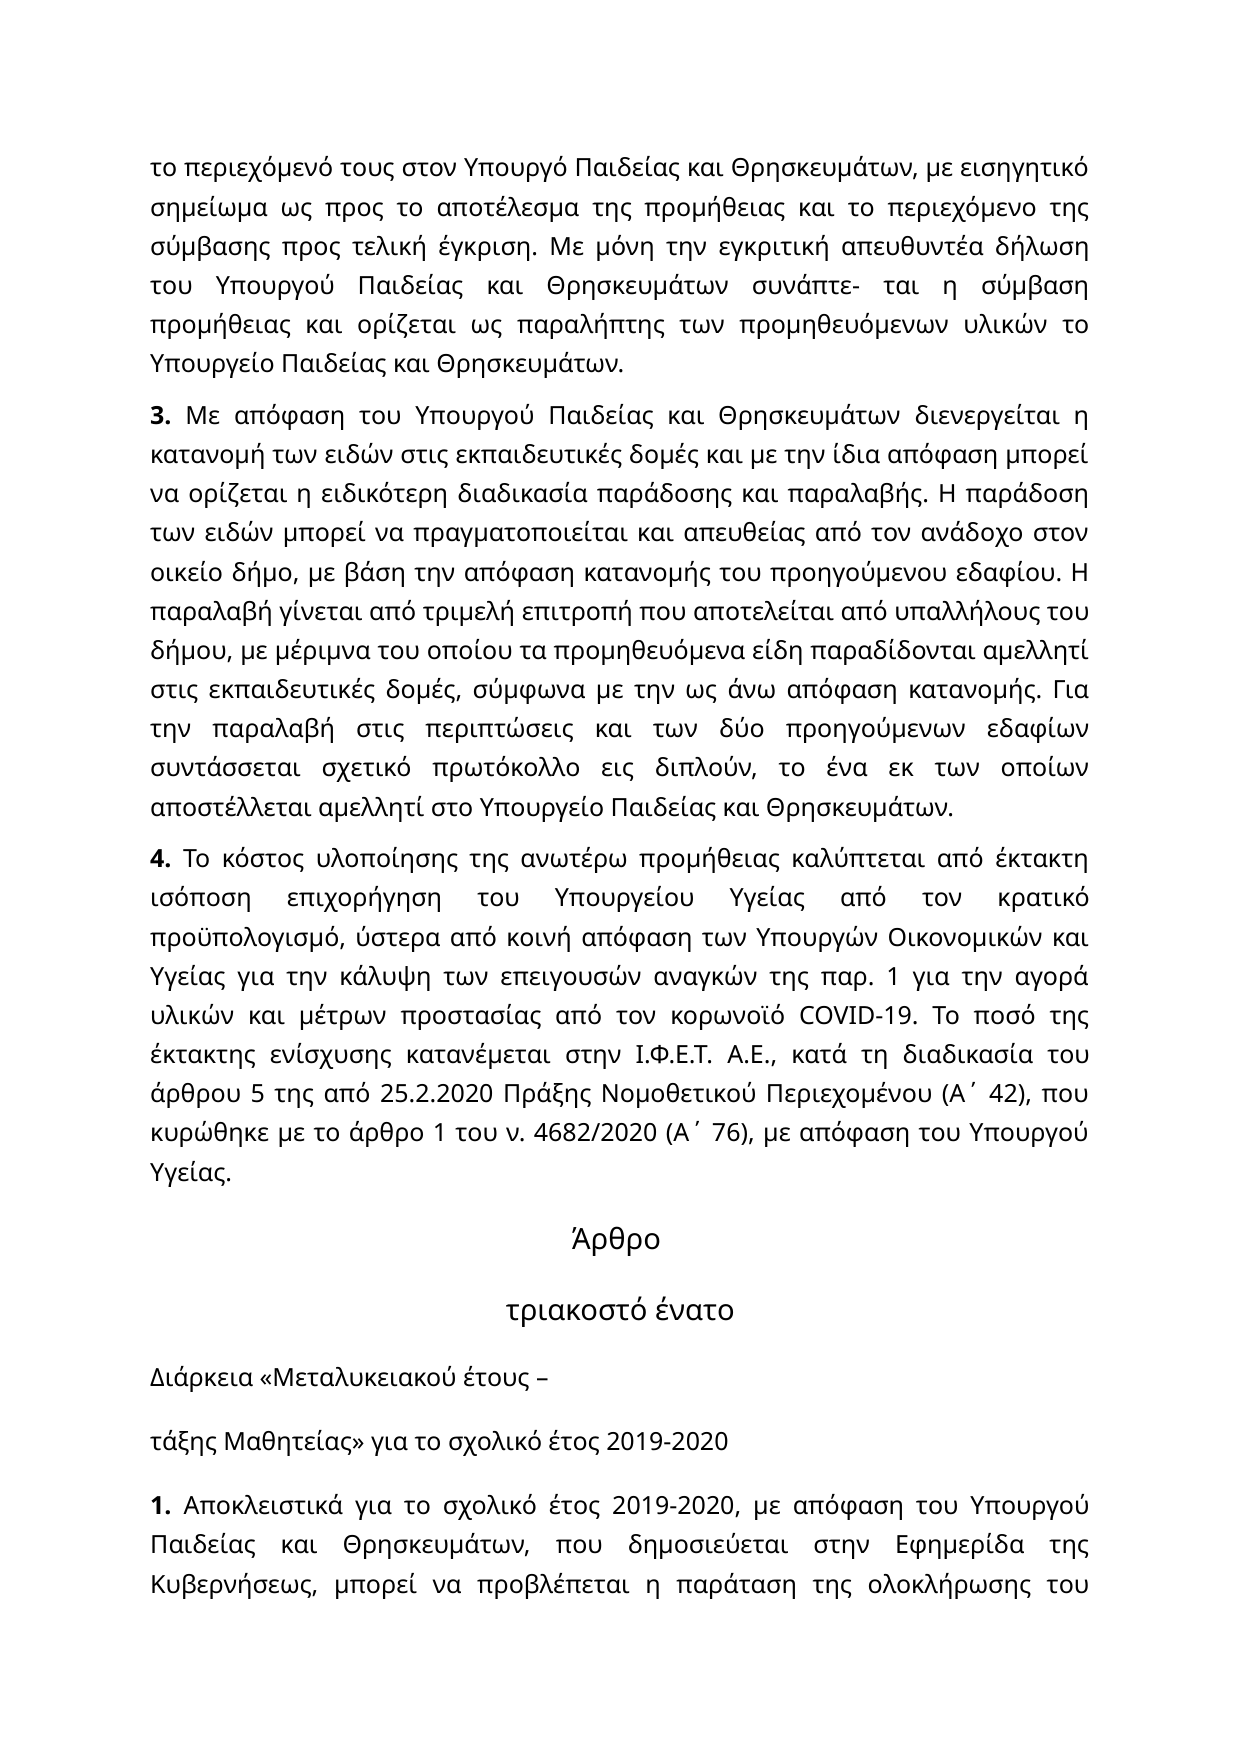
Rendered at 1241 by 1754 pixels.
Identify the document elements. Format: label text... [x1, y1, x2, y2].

subtitle τριακοστό ένατο [150, 1289, 1090, 1329]
text Διάρκεια «Μεταλυκειακού έτους – [150, 1359, 1090, 1394]
text 1. Αποκλειστικά για το σχολικό έτος 2019-2020, με απόφαση του Υπουργού Παιδείας και Θρησκευμάτων, που δημοσιεύεται στην Εφημερίδα της Κυβερνήσεως, μπορεί να προβλέπεται η παράταση της ολοκλήρωσης του [150, 1488, 1090, 1600]
text τάξης Μαθητείας» για το σχολικό έτος 2019-2020 [150, 1424, 1090, 1458]
text 4. Το κόστος υλοποίησης της ανωτέρω προμήθειας καλύπτεται από έκτακτη ισόποση επιχορήγηση του Υπουργείου Υγείας από τον κρατικό προϋπολογισμό, ύστερα από κοινή απόφαση των Υπουργών Οικονομικών και Υγείας για την κάλυψη των επειγουσών αναγκών της παρ. 1 για την αγορά υλικών και μέτρων προστασίας από τον κορωνοϊό COVID-19. Το ποσό της έκτακτης ενίσχυσης κατανέμεται στην Ι.Φ.Ε.Τ. Α.Ε., κατά τη διαδικασία του άρθρου 5 της από 25.2.2020 Πράξης Νομοθετικού Περιεχομένου (Α΄ 42), που κυρώθηκε με το άρθρο 1 του ν. 4682/2020 (Α΄ 76), με απόφαση του Υπουργού Υγείας. [150, 841, 1090, 1188]
subtitle Άρθρο [150, 1218, 1090, 1258]
text 3. Με απόφαση του Υπουργού Παιδείας και Θρησκευμάτων διενεργείται η κατανομή των ειδών στις εκπαιδευτικές δομές και με την ίδια απόφαση μπορεί να ορίζεται η ειδικότερη διαδικασία παράδοσης και παραλαβής. Η παράδοση των ειδών μπορεί να πραγματοποιείται και απευθείας από τον ανάδοχο στον οικείο δήμο, με βάση την απόφαση κατανομής του προηγούμενου εδαφίου. Η παραλαβή γίνεται από τριμελή επιτροπή που αποτελείται από υπαλλήλους του δήμου, με μέριμνα του οποίου τα προμηθευόμενα είδη παραδίδονται αμελλητί στις εκπαιδευτικές δομές, σύμφωνα με την ως άνω απόφαση κατανομής. Για την παραλαβή στις περιπτώσεις και των δύο προηγούμενων εδαφίων συντάσσεται σχετικό πρωτόκολλο εις διπλούν, το ένα εκ των οποίων αποστέλλεται αμελλητί στο Υπουργείο Παιδείας και Θρησκευμάτων. [150, 397, 1090, 823]
text το περιεχόμενό τους στον Υπουργό Παιδείας και Θρησκευμάτων, με εισηγητικό σημείωμα ως προς το αποτέλεσμα της προμήθειας και το περιεχόμενο της σύμβασης προς τελική έγκριση. Με μόνη την εγκριτική απευθυντέα δήλωση του Υπουργού Παιδείας και Θρησκευμάτων συνάπτε- ται η σύμβαση προμήθειας και ορίζεται ως παραλήπτης των προμηθευόμενων υλικών το Υπουργείο Παιδείας και Θρησκευμάτων. [150, 150, 1090, 380]
